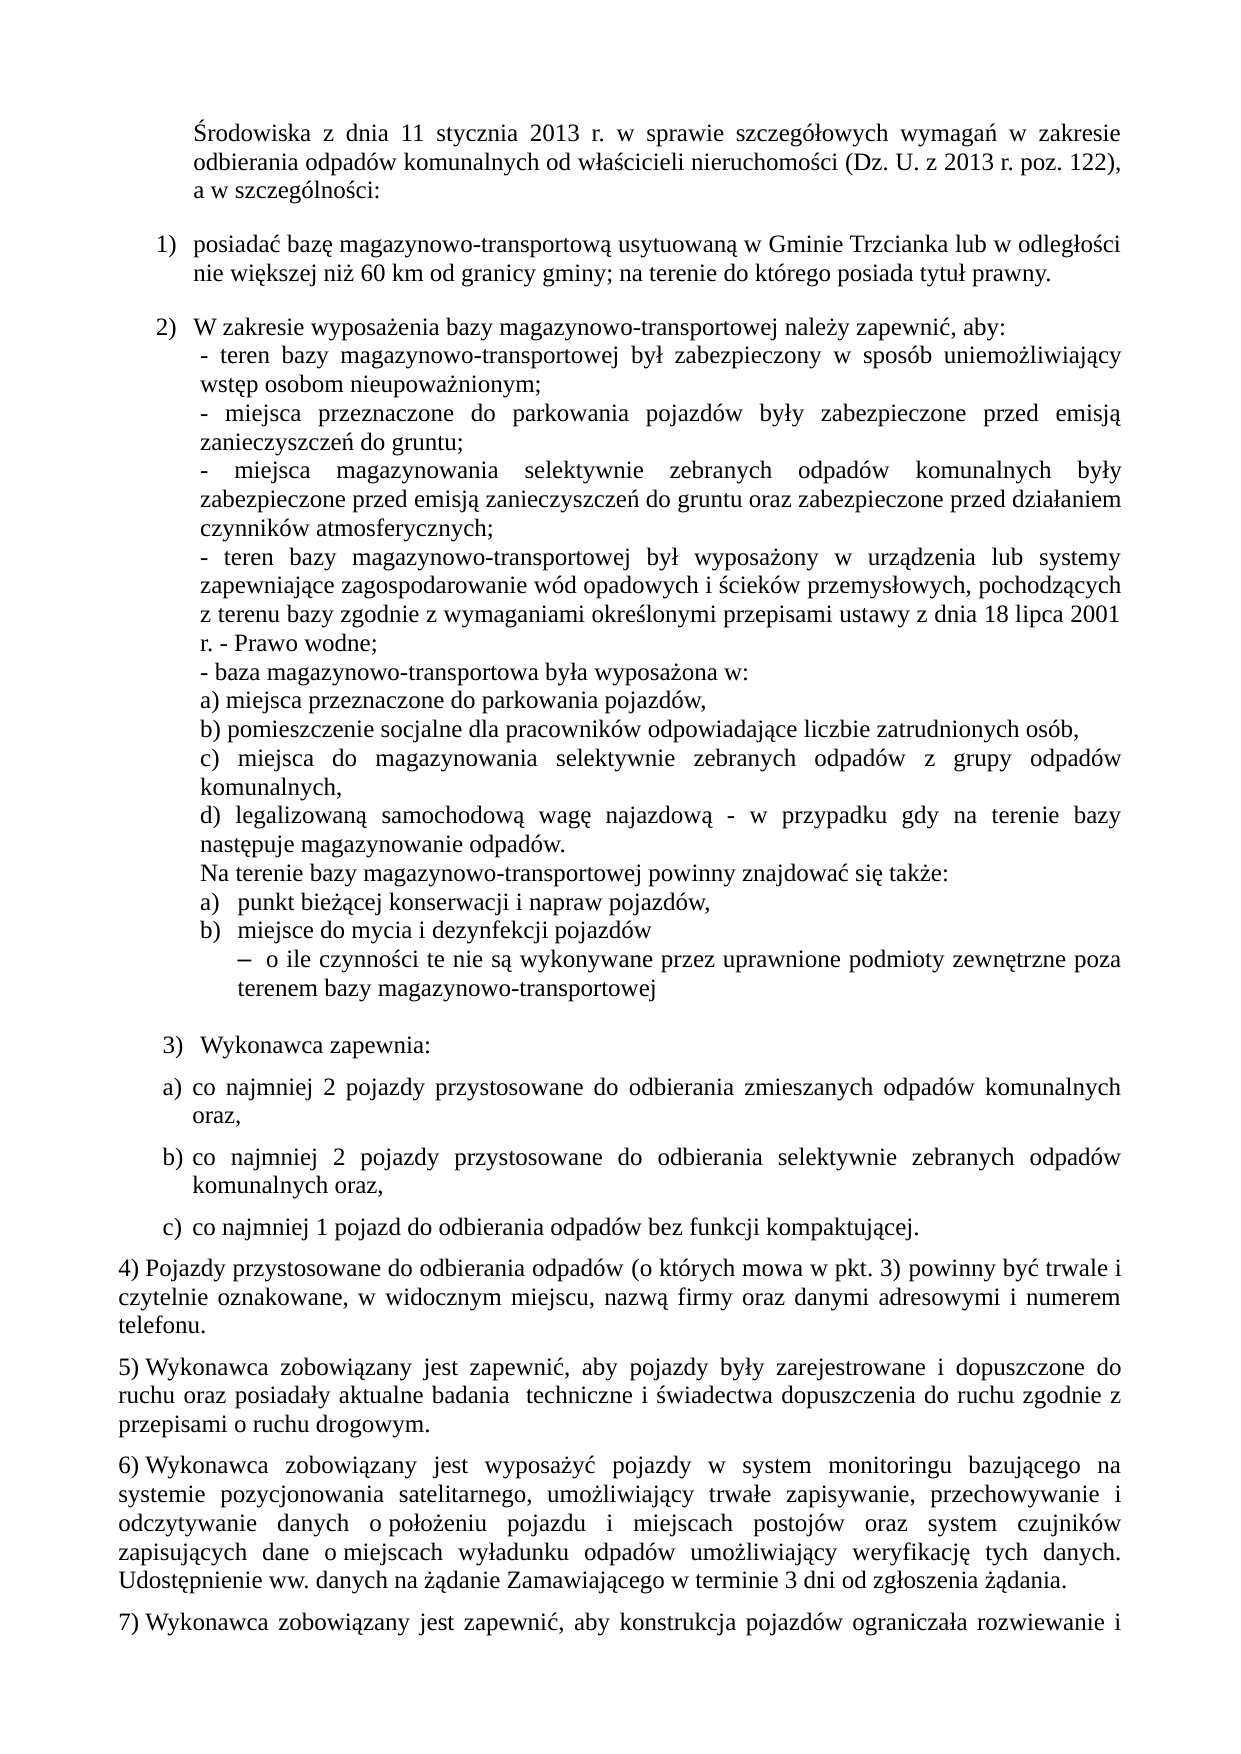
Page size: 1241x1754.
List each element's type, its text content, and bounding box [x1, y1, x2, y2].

text a) miejsca przeznaczone do parkowania pojazdów, [200, 686, 1122, 714]
list W zakresie wyposażenia bazy magazynowo-transportowej należy zapewnić, aby: [156, 312, 1122, 341]
list posiadać bazę magazynowo-transportową usytuowaną w Gminie Trzcianka lub w odległości nie większej niż 60 km od granicy gminy; na terenie do którego posiada tytuł prawny. [156, 229, 1122, 287]
list Pojazdy przystosowane do odbierania odpadów (o których mowa w pkt. 3) powinny być trwale i czytelnie oznakowane, w widocznym miejscu, nazwą firmy oraz danymi adresowymi i numerem telefonu. [118, 1253, 1122, 1339]
list co najmniej 1 pojazd do odbierania odpadów bez funkcji kompaktującej. [162, 1212, 1122, 1241]
list o ile czynności te nie są wykonywane przez uprawnione podmioty zewnętrzne poza terenem bazy magazynowo-transportowej [237, 944, 1122, 1002]
list punkt bieżącej konserwacji i napraw pojazdów, [200, 887, 1122, 916]
list Wykonawca zobowiązany jest zapewnić, aby konstrukcja pojazdów ograniczała rozwiewanie i [118, 1607, 1122, 1636]
text - teren bazy magazynowo-transportowej był wyposażony w urządzenia lub systemy zapewniające zagospodarowanie wód opadowych i ścieków przemysłowych, pochodzących z terenu bazy zgodnie z wymaganiami określonymi przepisami ustawy z dnia 18 lipca 2001 r. - Prawo wodne; [200, 542, 1122, 657]
list Wykonawca zobowiązany jest zapewnić, aby pojazdy były zarejestrowane i dopuszczone do ruchu oraz posiadały aktualne badania techniczne i świadectwa dopuszczenia do ruchu zgodnie z przepisami o ruchu drogowym. [118, 1352, 1122, 1438]
text - miejsca przeznaczone do parkowania pojazdów były zabezpieczone przed emisją zanieczyszczeń do gruntu; [200, 398, 1122, 456]
list co najmniej 2 pojazdy przystosowane do odbierania zmieszanych odpadów komunalnych oraz, [162, 1072, 1122, 1129]
text d) legalizowaną samochodową wagę najazdową - w przypadku gdy na terenie bazy następuje magazynowanie odpadów. [200, 801, 1122, 858]
list co najmniej 2 pojazdy przystosowane do odbierania selektywnie zebranych odpadów komunalnych oraz, [162, 1142, 1122, 1199]
text - miejsca magazynowania selektywnie zebranych odpadów komunalnych były zabezpieczone przed emisją zanieczyszczeń do gruntu oraz zabezpieczone przed działaniem czynników atmosferycznych; [200, 456, 1122, 542]
text c) miejsca do magazynowania selektywnie zebranych odpadów z grupy odpadów komunalnych, [200, 743, 1122, 801]
list Środowiska z dnia 11 stycznia 2013 r. w sprawie szczegółowych wymagań w zakresie odbierania odpadów komunalnych od właścicieli nieruchomości (Dz. U. z 2013 r. poz. 122), a w szczególności: [156, 118, 1122, 204]
text - baza magazynowo-transportowa była wyposażona w: [200, 657, 1122, 686]
list miejsce do mycia i dezynfekcji pojazdów [200, 916, 1122, 944]
list Wykonawca zapewnia: [162, 1031, 1122, 1059]
text Na terenie bazy magazynowo-transportowej powinny znajdować się także: [200, 858, 1122, 887]
list Wykonawca zobowiązany jest wyposażyć pojazdy w system monitoringu bazującego na systemie pozycjonowania satelitarnego, umożliwiający trwałe zapisywanie, przechowywanie i odczytywanie danych o położeniu pojazdu i miejscach postojów oraz system czujników zapisujących dane o miejscach wyładunku odpadów umożliwiający weryfikację tych danych. Udostępnienie ww. danych na żądanie Zamawiającego w terminie 3 dni od zgłoszenia żądania. [118, 1451, 1122, 1594]
text - teren bazy magazynowo-transportowej był zabezpieczony w sposób uniemożliwiający wstęp osobom nieupoważnionym; [200, 341, 1122, 398]
text b) pomieszczenie socjalne dla pracowników odpowiadające liczbie zatrudnionych osób, [200, 714, 1122, 743]
